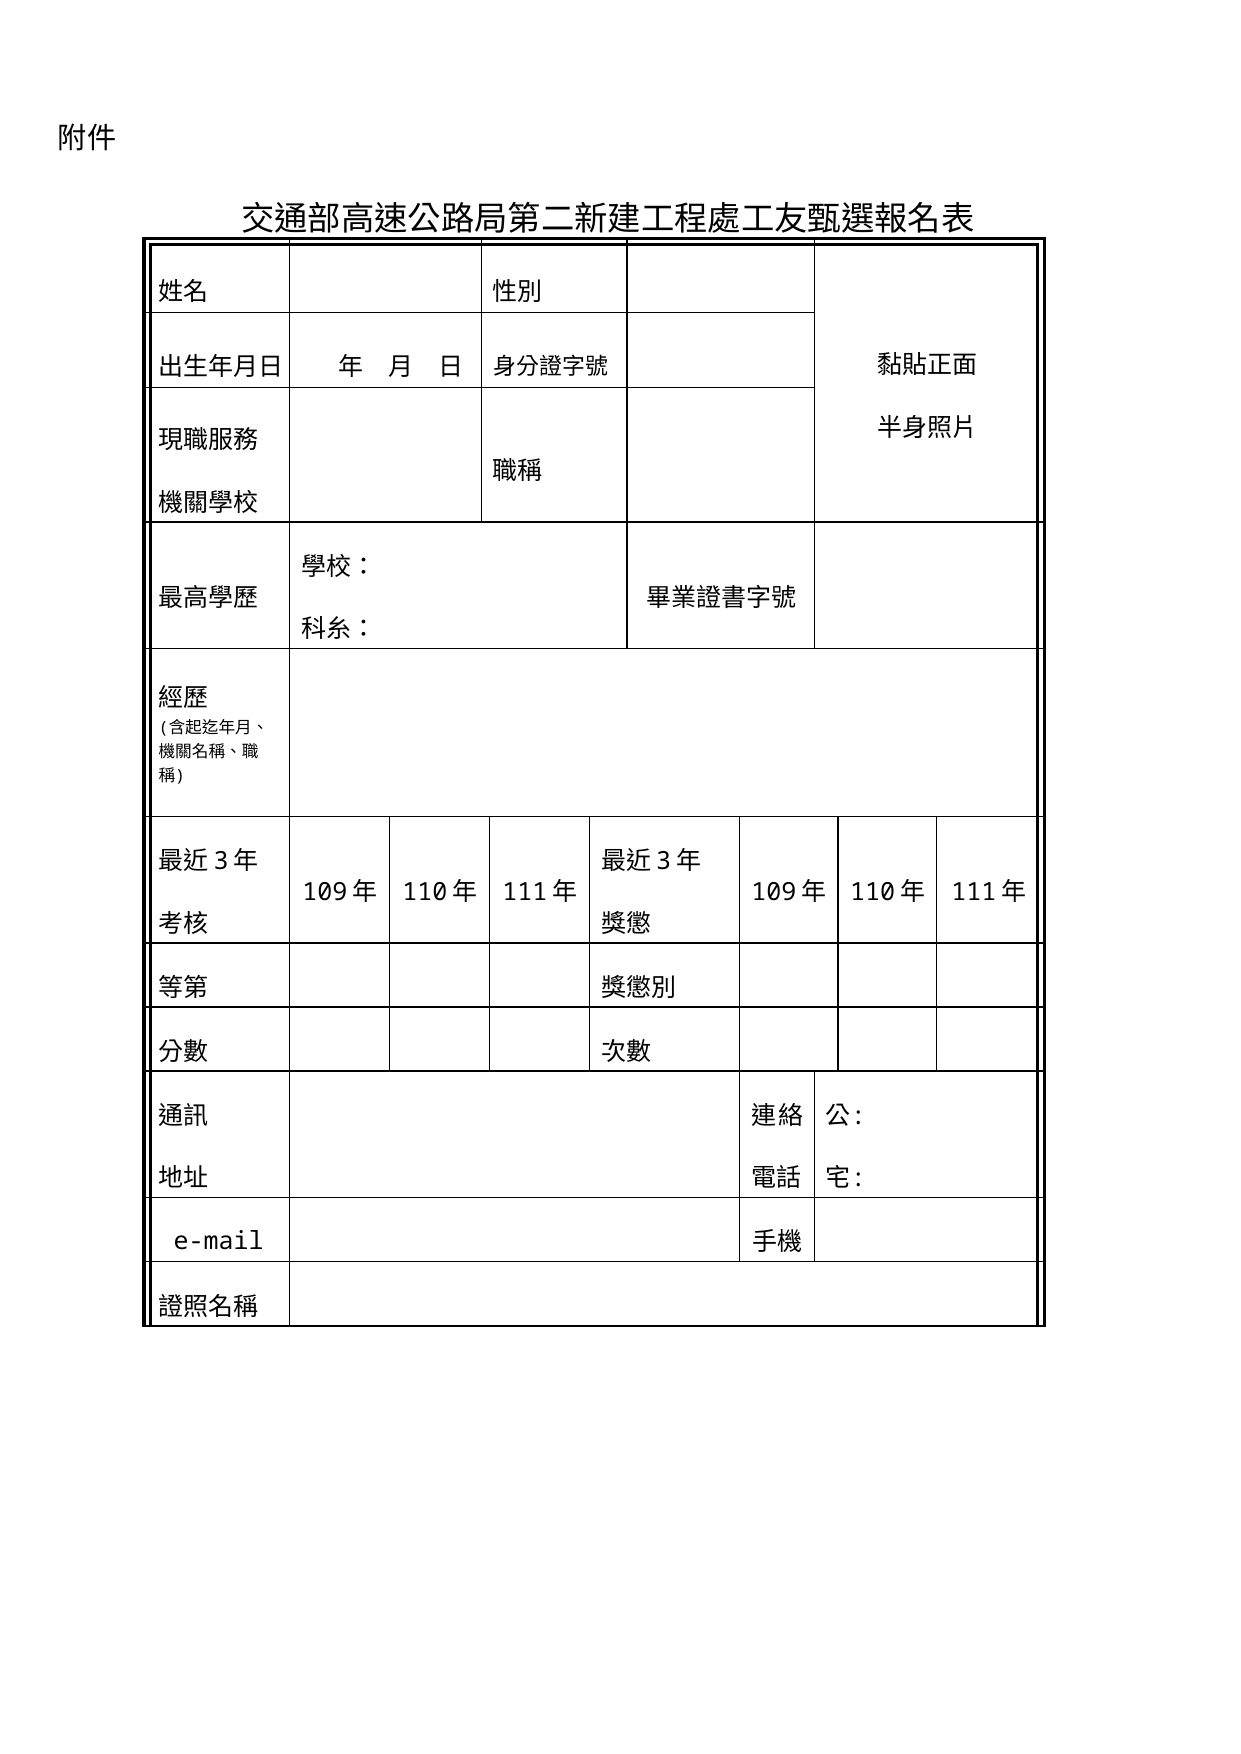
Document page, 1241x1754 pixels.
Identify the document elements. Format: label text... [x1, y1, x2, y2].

table_cell 109年 [290, 817, 389, 942]
table_cell [815, 523, 1036, 648]
table_header 姓名 [147, 240, 289, 312]
table_cell 分數 [152, 1008, 289, 1070]
table_cell 獎懲別 [590, 944, 739, 1006]
table_cell [390, 944, 489, 1006]
table_cell [290, 944, 389, 1006]
table_cell 手機 [740, 1198, 814, 1261]
table_cell 最近3年 獎懲 [590, 817, 739, 942]
table_cell 經歷 (含起迄年月、機關名稱、職稱) [152, 649, 289, 816]
table_cell [740, 944, 837, 1006]
table_cell 身分證字號 [482, 313, 626, 387]
table_cell [290, 649, 1036, 816]
text 交通部高速公路局第二新建工程處工友甄選報名表 [161, 174, 1054, 237]
table_cell [937, 1008, 1036, 1070]
table_cell 連絡電話 [740, 1072, 814, 1197]
table_header [290, 246, 481, 312]
table_cell [490, 1008, 589, 1070]
table_header 性別 [482, 246, 626, 312]
table_cell 證照名稱 [152, 1262, 289, 1325]
table_cell [937, 944, 1036, 1006]
table_header 黏貼正面 半身照片 [815, 240, 1041, 521]
table_cell 通訊 地址 [152, 1072, 289, 1197]
table_cell 最近3年 考核 [152, 817, 289, 942]
table_cell 等第 [152, 944, 289, 1006]
table_cell [740, 1008, 837, 1070]
table_cell e-mail [152, 1198, 289, 1261]
table_cell 109年 [740, 817, 837, 942]
table_cell 111年 [490, 817, 589, 942]
table_cell [839, 944, 936, 1006]
table_cell [839, 1008, 936, 1070]
table_cell [290, 1008, 389, 1070]
table_cell 111年 [937, 817, 1036, 942]
table_cell [290, 388, 481, 521]
table_cell 最高學歷 [152, 523, 289, 648]
table_cell [290, 1072, 739, 1197]
table_cell 110年 [839, 817, 936, 942]
table_cell [628, 313, 814, 387]
table_cell 職稱 [482, 388, 626, 521]
table_cell 次數 [590, 1008, 739, 1070]
table_cell [290, 1198, 739, 1261]
table_cell 公: 宅: [815, 1072, 1036, 1197]
table_cell [628, 388, 814, 521]
table_cell 畢業證書字號 [628, 523, 814, 648]
table_cell [290, 1262, 1036, 1325]
table_cell 學校： 科糸： [290, 523, 626, 648]
table_cell [390, 1008, 489, 1070]
table_header [628, 246, 814, 312]
table_cell 現職服務 機關學校 [152, 388, 289, 521]
table_cell 年 月 日 [290, 313, 481, 387]
table_cell [815, 1198, 1036, 1261]
table_cell 出生年月日 [152, 313, 289, 387]
text [43, 108, 200, 191]
table_cell 110年 [390, 817, 489, 942]
table_cell [490, 944, 589, 1006]
text 附件 [58, 115, 185, 157]
